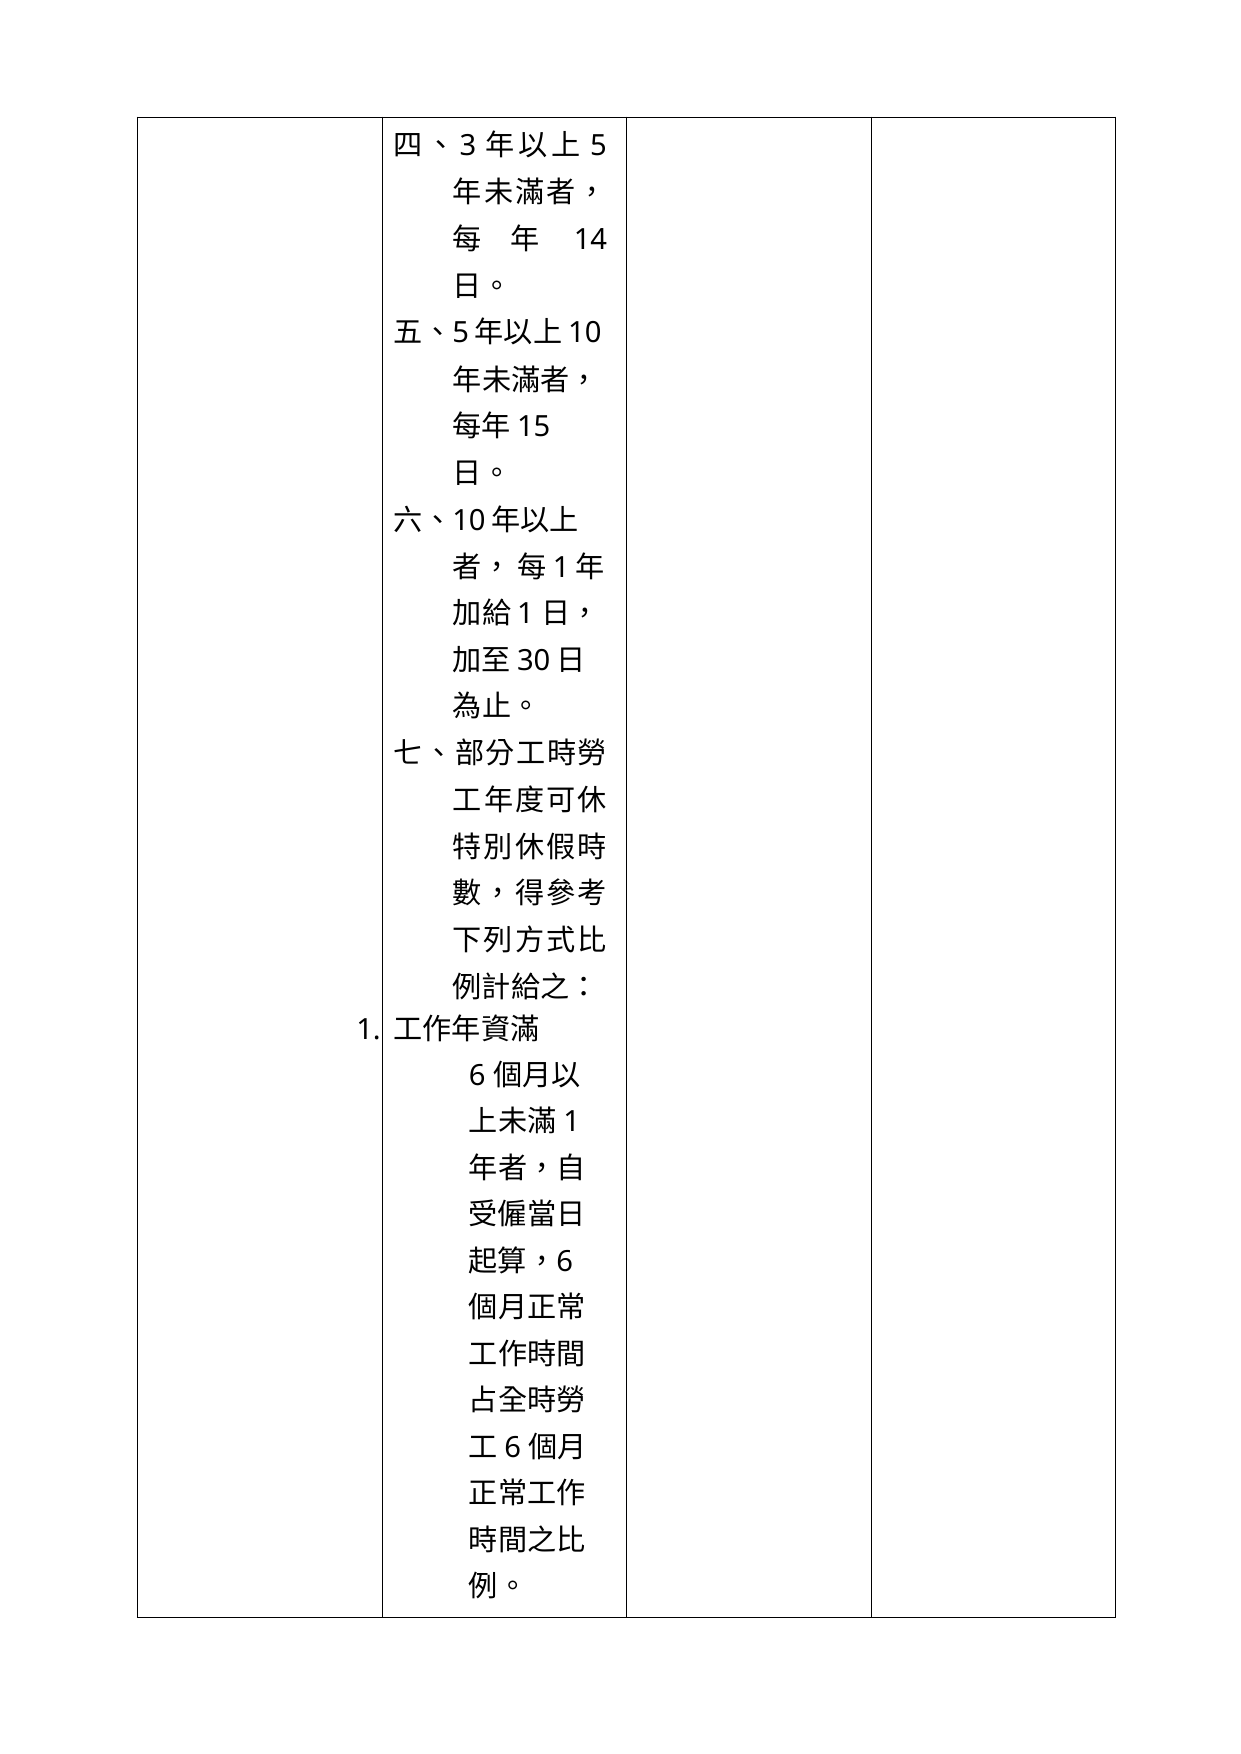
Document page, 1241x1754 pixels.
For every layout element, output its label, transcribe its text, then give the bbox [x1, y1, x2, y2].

table_header [872, 118, 1115, 1617]
table_header [138, 118, 382, 1617]
table_header [627, 118, 871, 1617]
table_header 四、3年以上5年未滿者，每年14 日。 五、5年以上10年未滿者，每年15日。 六、10年以上者， 每1年加給1 日，加至30日為止。 七、部分工時勞工年度可休特別休假時數，得參考下列方式比例計給之： 工作年資滿 6 個月以上未滿 1 年者，自受僱當日起算，6 個月正常工作時間占全時勞工 6 個月正常工作時間之比 例。 [383, 118, 626, 1617]
